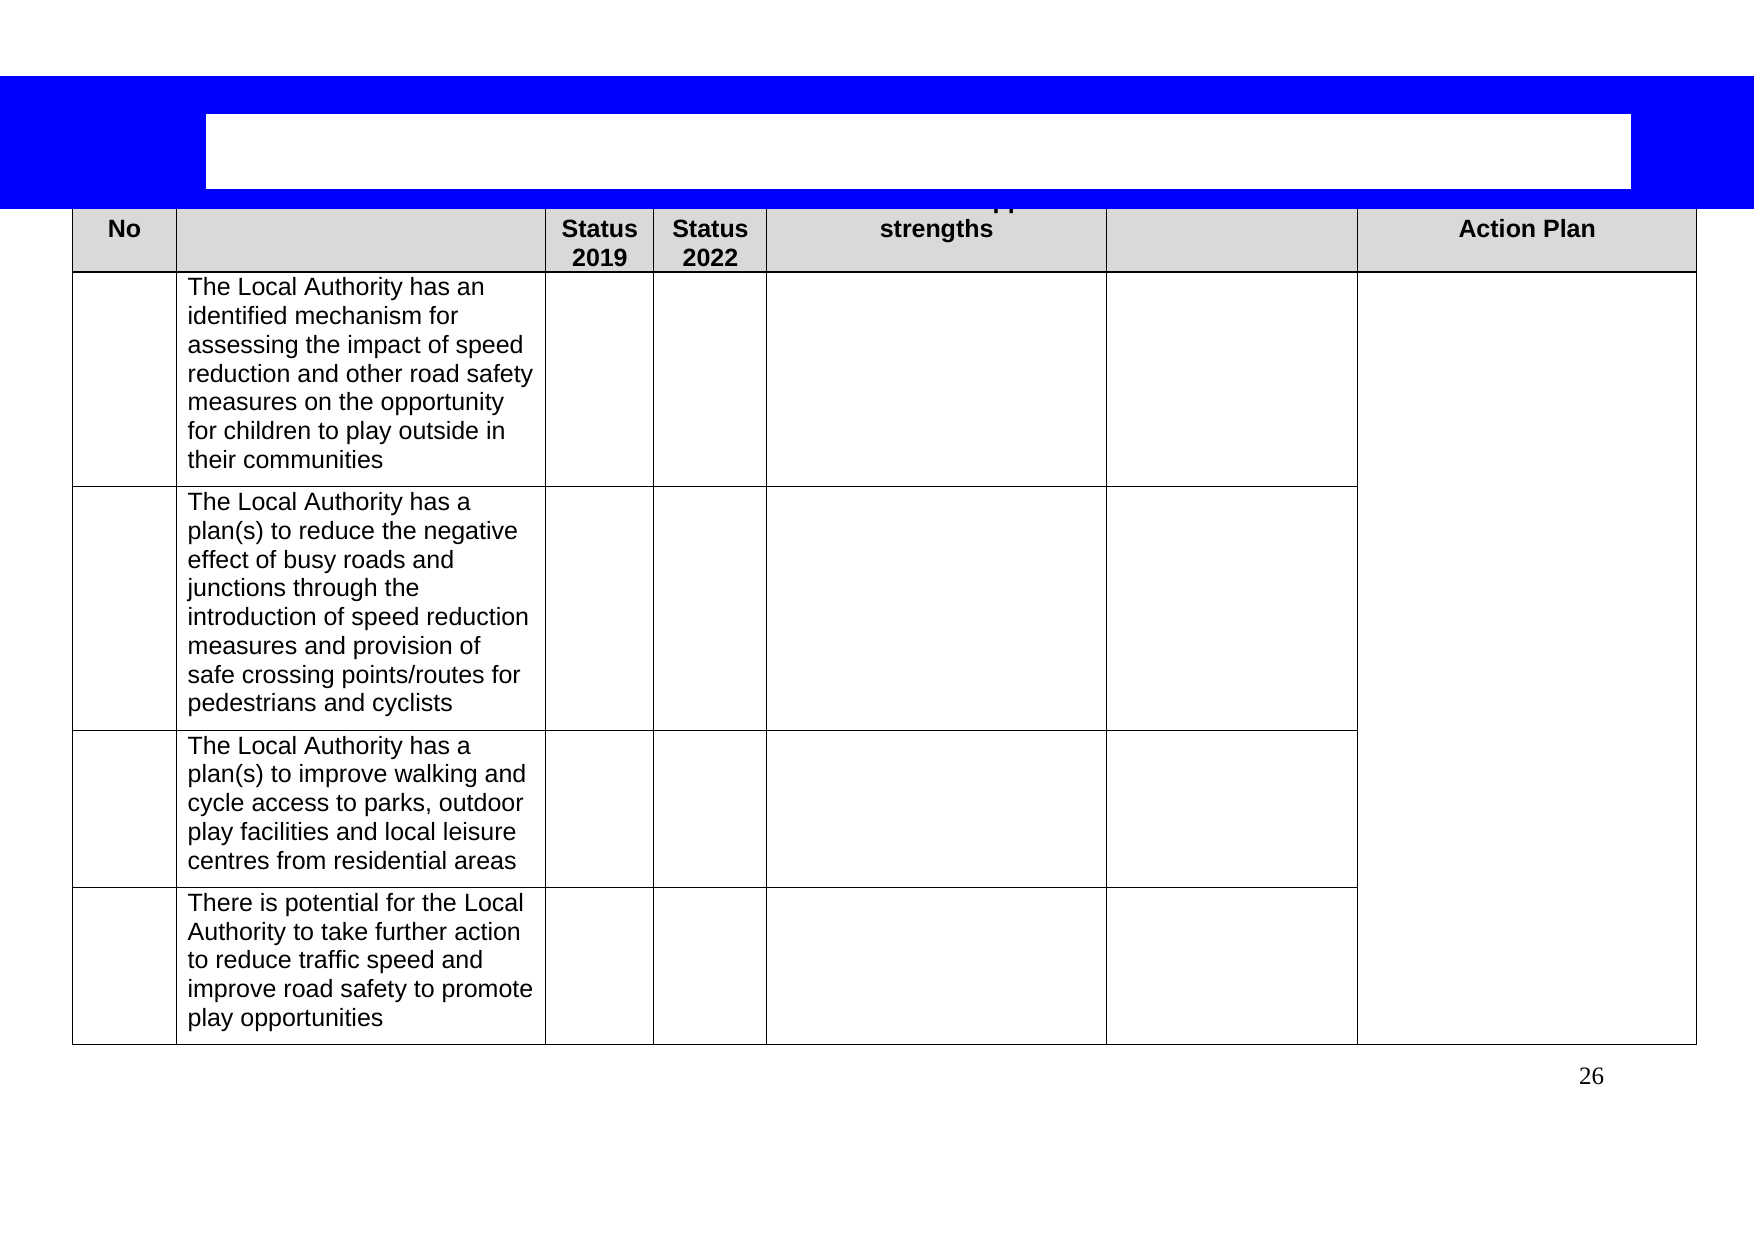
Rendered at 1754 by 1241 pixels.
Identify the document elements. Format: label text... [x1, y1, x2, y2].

table_cell [654, 487, 766, 730]
table_cell [73, 273, 176, 486]
table_cell [1358, 273, 1696, 1044]
table_cell [1107, 888, 1357, 1044]
table_cell [767, 888, 1106, 1044]
table_header RAG Status 2019 [546, 209, 653, 271]
table_cell There is potential for the Local Authority to take further action to reduce traffic speed and improve road safety to promote play opportunities [177, 888, 545, 1044]
table_cell [73, 888, 176, 1044]
table_cell The Local Authority has an identified mechanism for assessing the impact of speed reduction and other road safety measures on the opportunity for children to play outside in their communities [177, 273, 545, 486]
table_cell The Local Authority has a plan(s) to reduce the negative effect of busy roads and junctions through the introduction of speed reduction measures and provision of safe crossing points/routes for pedestrians and cyclists [177, 487, 545, 730]
table_cell [767, 731, 1106, 887]
table_cell [546, 731, 653, 887]
table_cell [654, 731, 766, 887]
table_cell [546, 888, 653, 1044]
table_cell [654, 273, 766, 486]
table_header Evidence to support strengths [767, 209, 1106, 271]
table_cell [1107, 487, 1357, 730]
table_cell [654, 888, 766, 1044]
table_cell The Local Authority has a plan(s) to improve walking and cycle access to parks, outdoor play facilities and local leisure centres from residential areas [177, 731, 545, 887]
table_cell [73, 487, 176, 730]
table_header LA Ref No [73, 209, 176, 271]
table_cell [546, 487, 653, 730]
table_header Identified actions for Action Plan [1358, 209, 1696, 271]
table_cell [546, 273, 653, 486]
table_cell [767, 487, 1106, 730]
table_header [1107, 209, 1357, 271]
table_cell [1107, 273, 1357, 486]
table_cell [767, 273, 1106, 486]
table_header [177, 209, 545, 271]
table_cell [73, 731, 176, 887]
table_cell [1107, 731, 1357, 887]
table_header RAG Status 2022 [654, 209, 766, 271]
